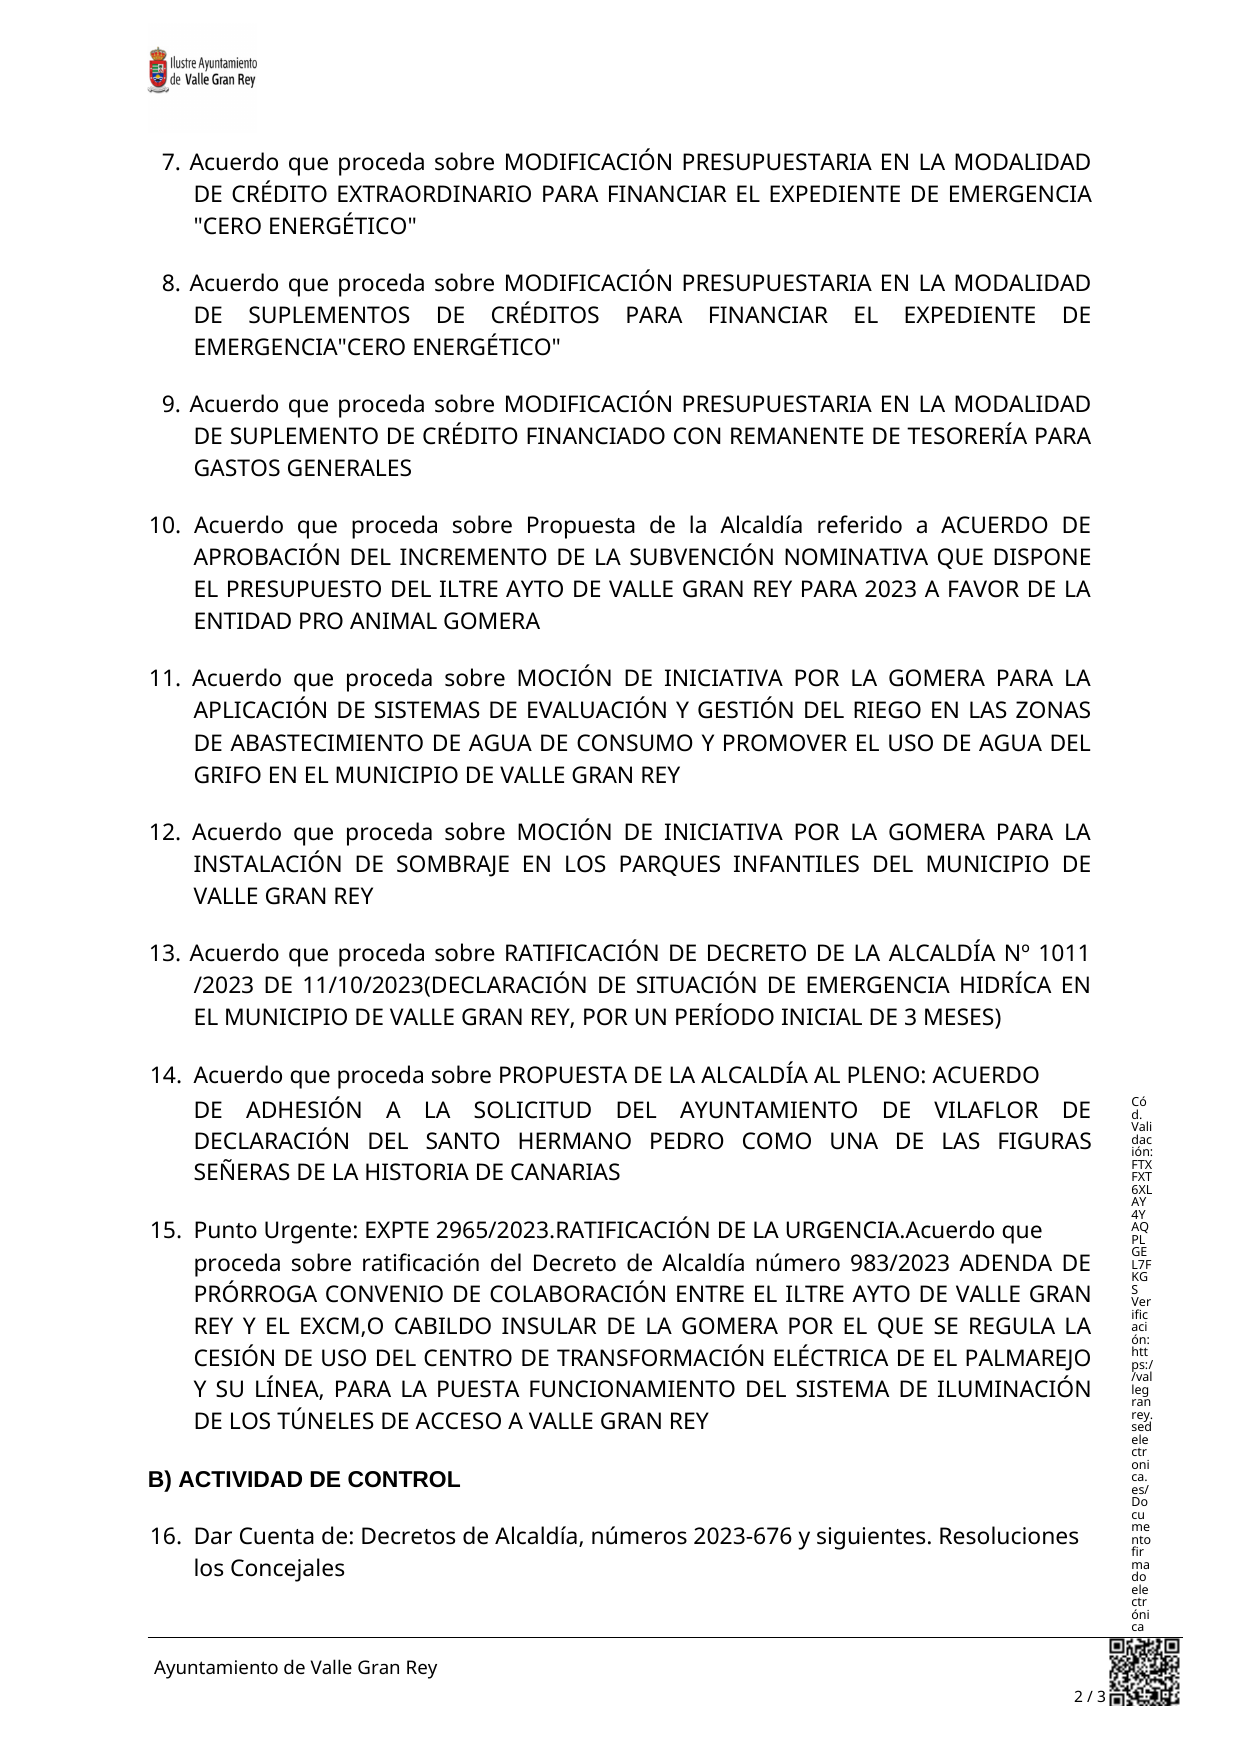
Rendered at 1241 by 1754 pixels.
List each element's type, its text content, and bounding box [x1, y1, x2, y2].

table_header 14. [148, 1057, 189, 1092]
table_cell Dar Cuenta de: Decretos de Alcaldía, números 2023-676 y siguientes. Resoluciones de [190, 1507, 1106, 1550]
table_cell 15. [148, 1200, 189, 1244]
text 8. Acuerdo que proceda sobre MODIFICACIÓN PRESUPUESTARIA EN LA MODALIDAD DE SUPLEMENTOS DE CRÉDITOS PARA FINANCIAR EL EXPEDIENTE DE EMERGENCIA"CERO ENERGÉTICO" [162, 266, 1092, 362]
text 10. Acuerdo que proceda sobre Propuesta de la Alcaldía referido a ACUERDO DE APROBACIÓN DEL INCREMENTO DE LA SUBVENCIÓN NOMINATIVA QUE DISPONE EL PRESUPUESTO DEL ILTRE AYTO DE VALLE GRAN REY PARA 2023 A FAVOR DE LA ENTIDAD PRO ANIMAL GOMERA [149, 508, 1092, 636]
table_cell proceda sobre ratificación del Decreto de Alcaldía número 983/2023 ADENDA DE PRÓRROGA CONVENIO DE COLABORACIÓN ENTRE EL ILTRE AYTO DE VALLE GRAN REY Y EL EXCM,O CABILDO INSULAR DE LA GOMERA POR EL QUE SE REGULA LA CESIÓN DE USO DEL CENTRO DE TRANSFORMACIÓN ELÉCTRICA DE EL PALMAREJO Y SU LÍNEA, PARA LA PUESTA FUNCIONAMIENTO DEL SISTEMA DE ILUMINACIÓN DE LOS TÚNELES DE ACCESO A VALLE GRAN REY B) ACTIVIDAD DE CONTROL [148, 1244, 1106, 1507]
table_cell Ayuntamiento de Valle Gran Rey 2 / 3 [148, 1638, 1106, 1705]
text 12. Acuerdo que proceda sobre MOCIÓN DE INICIATIVA POR LA GOMERA PARA LA INSTALACIÓN DE SOMBRAJE EN LOS PARQUES INFANTILES DEL MUNICIPIO DE VALLE GRAN REY [149, 814, 1092, 911]
table_header Acuerdo que proceda sobre PROPUESTA DE LA ALCALDÍA AL PLENO: ACUERDO [190, 1057, 1106, 1092]
table_cell Punto Urgente: EXPTE 2965/2023.RATIFICACIÓN DE LA URGENCIA.Acuerdo que [190, 1200, 1106, 1244]
text 9. Acuerdo que proceda sobre MODIFICACIÓN PRESUPUESTARIA EN LA MODALIDAD DE SUPLEMENTO DE CRÉDITO FINANCIADO CON REMANENTE DE TESORERÍA PARA GASTOS GENERALES [162, 387, 1092, 483]
table_cell DE ADHESIÓN A LA SOLICITUD DEL AYUNTAMIENTO DE VILAFLOR DE DECLARACIÓN DEL SANTO HERMANO PEDRO COMO UNA DE LAS FIGURAS SEÑERAS DE LA HISTORIA DE CANARIAS [148, 1092, 1106, 1200]
text 13. Acuerdo que proceda sobre RATIFICACIÓN DE DECRETO DE LA ALCALDÍA Nº 1011 /2023 DE 11/10/2023(DECLARACIÓN DE SITUACIÓN DE EMERGENCIA HIDRÍCA EN EL MUNICIPIO DE VALLE GRAN REY, POR UN PERÍODO INICIAL DE 3 MESES) [149, 936, 1092, 1032]
table_cell los Concejales [148, 1550, 1106, 1636]
table_cell 16. [148, 1507, 189, 1550]
text 7. Acuerdo que proceda sobre MODIFICACIÓN PRESUPUESTARIA EN LA MODALIDAD DE CRÉDITO EXTRAORDINARIO PARA FINANCIAR EL EXPEDIENTE DE EMERGENCIA "CERO ENERGÉTICO" [162, 144, 1092, 241]
table_header Cód. Validación: FTXFXT6XLAY4YAQPLGEL7FKGS Verificación: https://vallegranrey.sedelectronica.es/ Documento firmado electrónicamente desde la plataforma esPublico Gestiona | Página 2 de 6 [1106, 1057, 1183, 1636]
text 11. Acuerdo que proceda sobre MOCIÓN DE INICIATIVA POR LA GOMERA PARA LA APLICACIÓN DE SISTEMAS DE EVALUACIÓN Y GESTIÓN DEL RIEGO EN LAS ZONAS DE ABASTECIMIENTO DE AGUA DE CONSUMO Y PROMOVER EL USO DE AGUA DEL GRIFO EN EL MUNICIPIO DE VALLE GRAN REY [149, 661, 1092, 789]
